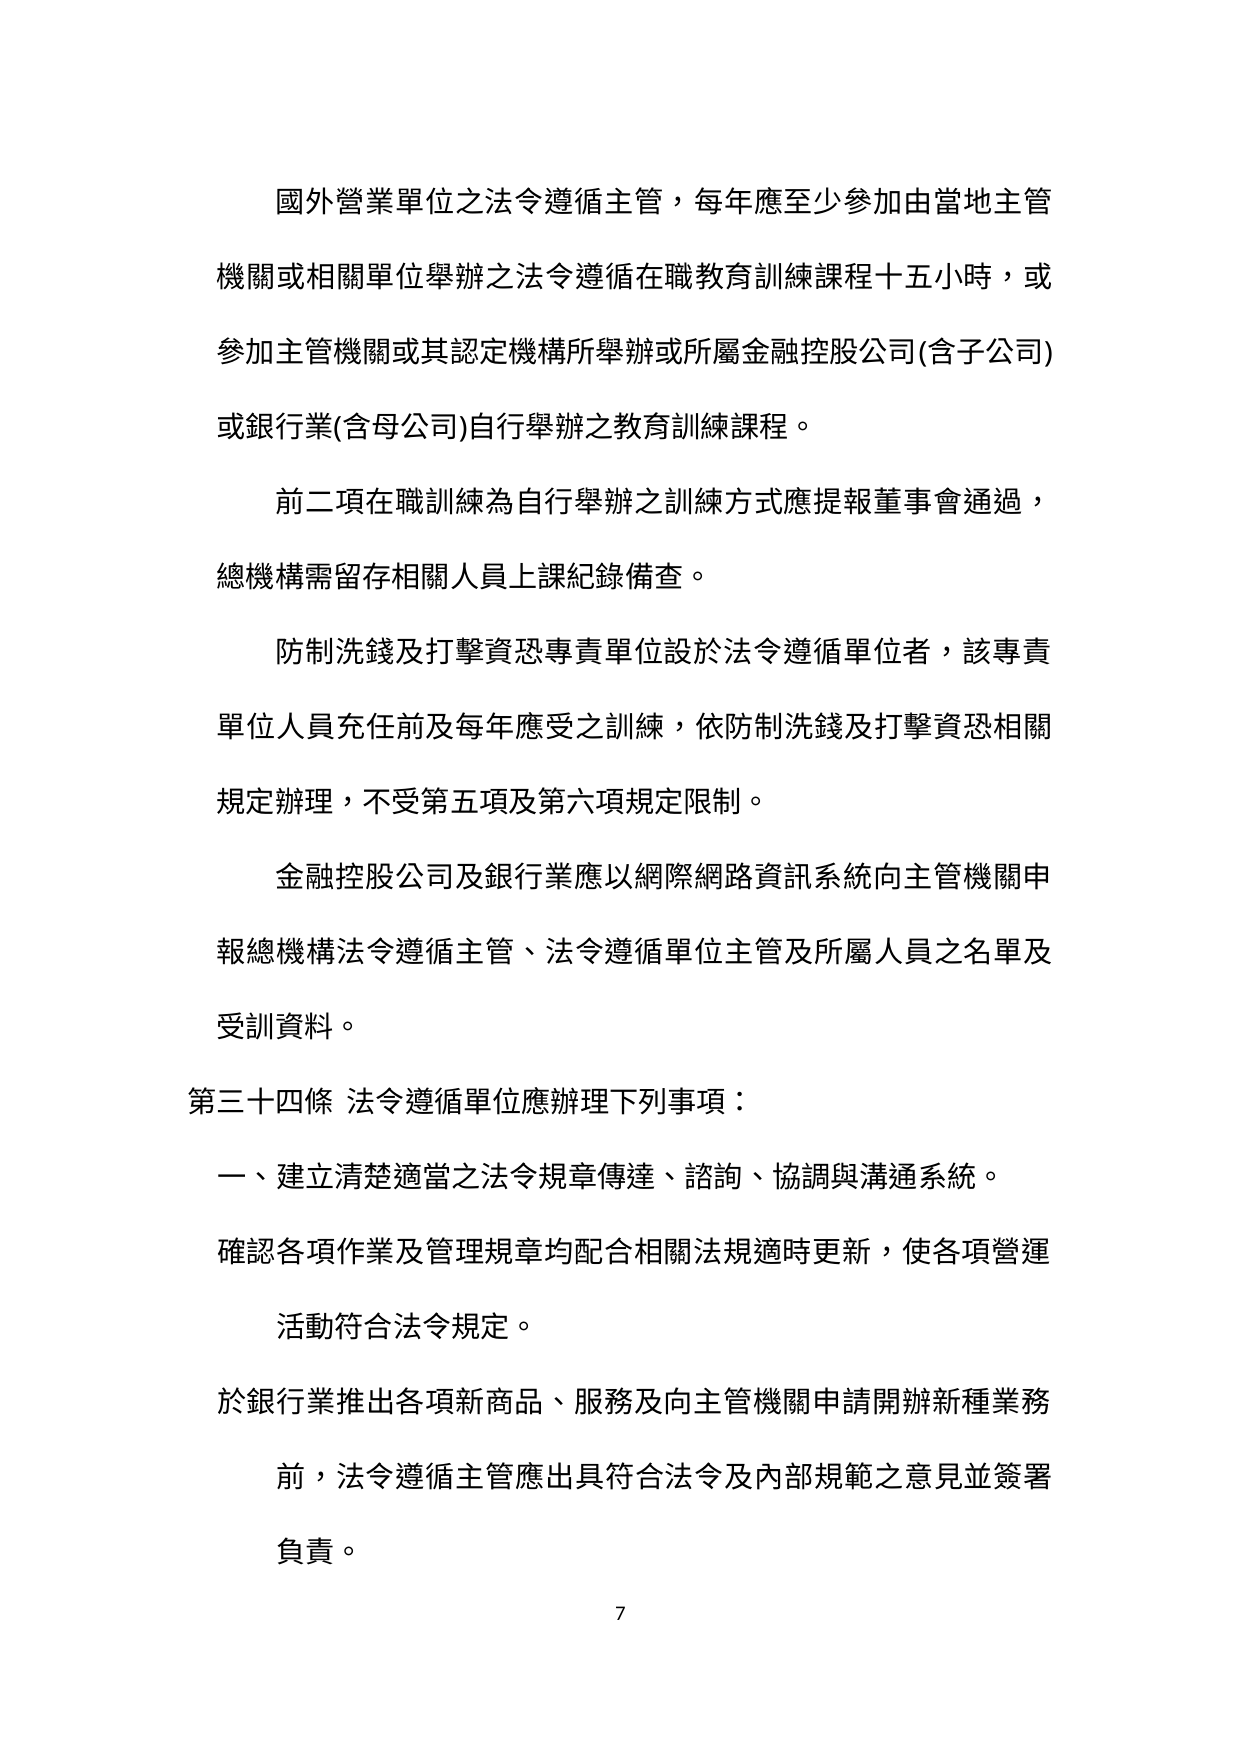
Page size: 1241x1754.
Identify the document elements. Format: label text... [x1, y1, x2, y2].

text 金融控股公司及銀行業應以網際網路資訊系統向主管機關申報總機構法令遵循主管、法令遵循單位主管及所屬人員之名單及受訓資料。 [216, 837, 1053, 1062]
text 前二項在職訓練為自行舉辦之訓練方式應提報董事會通過，總機構需留存相關人員上課紀錄備查。 [216, 462, 1053, 612]
text 確認各項作業及管理規章均配合相關法規適時更新，使各項營運活動符合法令規定。 [217, 1212, 1053, 1362]
list 建立清楚適當之法令規章傳達、諮詢、協調與溝通系統。 [217, 1137, 1053, 1212]
text 防制洗錢及打擊資恐專責單位設於法令遵循單位者，該專責單位人員充任前及每年應受之訓練，依防制洗錢及打擊資恐相關規定辦理，不受第五項及第六項規定限制。 [216, 612, 1053, 837]
text 第三十四條 法令遵循單位應辦理下列事項： [187, 1062, 1053, 1137]
text 國外營業單位之法令遵循主管，每年應至少參加由當地主管機關或相關單位舉辦之法令遵循在職教育訓練課程十五小時，或參加主管機關或其認定機構所舉辦或所屬金融控股公司(含子公司)或銀行業(含母公司)自行舉辦之教育訓練課程。 [216, 162, 1053, 462]
text 於銀行業推出各項新商品、服務及向主管機關申請開辦新種業務前，法令遵循主管應出具符合法令及內部規範之意見並簽署負責。 [217, 1362, 1053, 1587]
